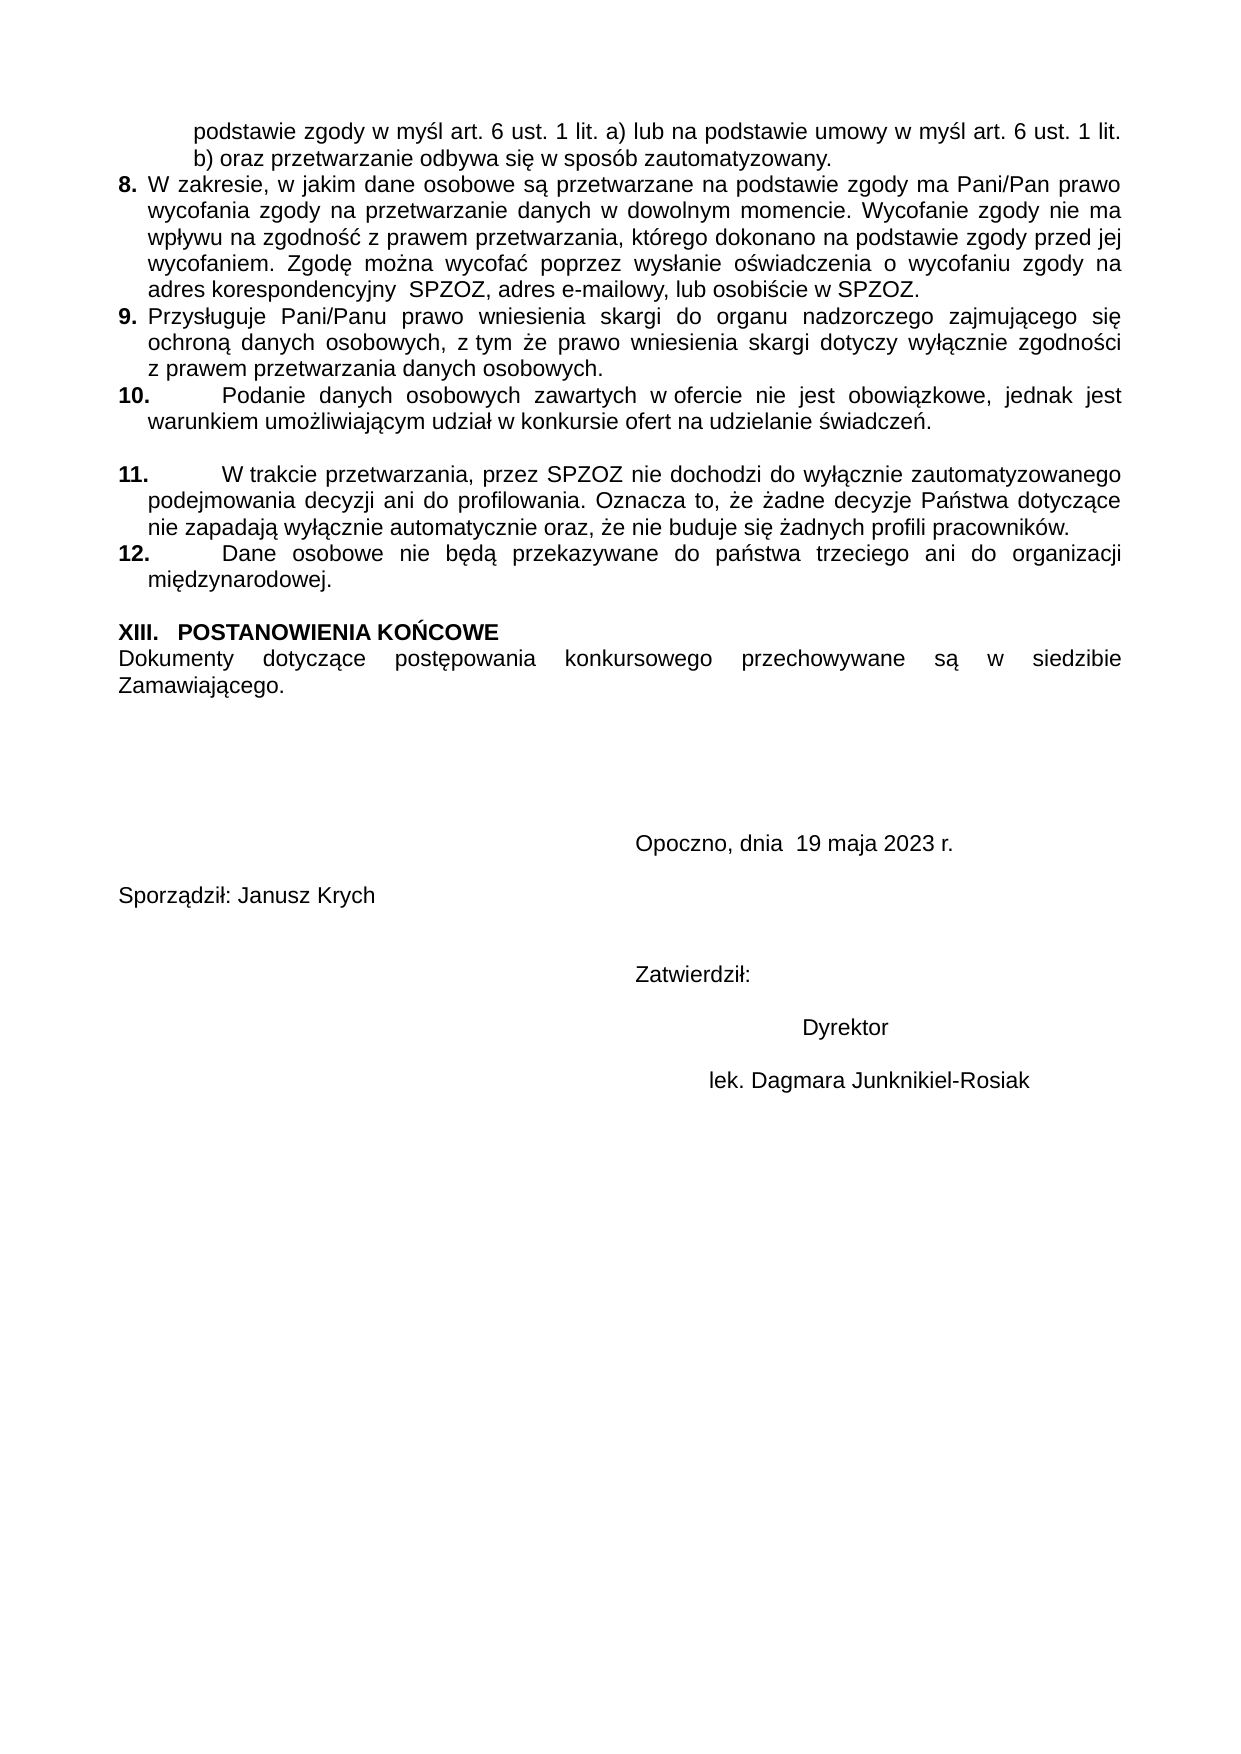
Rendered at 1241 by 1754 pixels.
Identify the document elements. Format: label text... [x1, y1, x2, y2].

list POSTANOWIENIA KOŃCOWE [118, 619, 1122, 645]
text Dokumenty dotyczące postępowania konkursowego przechowywane są w siedzibie Zamawiającego. [118, 645, 1122, 698]
list podstawie zgody w myśl art. 6 ust. 1 lit. a) lub na podstawie umowy w myśl art. 6 ust. 1 lit. b) oraz przetwarzanie odbywa się w sposób zautomatyzowany. [156, 118, 1122, 171]
list Przysługuje Pani/Panu prawo wniesienia skargi do organu nadzorczego zajmującego się ochroną danych osobowych, z tym że prawo wniesienia skargi dotyczy wyłącznie zgodności z prawem przetwarzania danych osobowych. [118, 303, 1122, 382]
text Dyrektor [118, 1014, 1122, 1041]
list W zakresie, w jakim dane osobowe są przetwarzane na podstawie zgody ma Pani/Pan prawo wycofania zgody na przetwarzanie danych w dowolnym momencie. Wycofanie zgody nie ma wpływu na zgodność z prawem przetwarzania, którego dokonano na podstawie zgody przed jej wycofaniem. Zgodę można wycofać poprzez wysłanie oświadczenia o wycofaniu zgody na adres korespondencyjny SPZOZ, adres e-mailowy, lub osobiście w SPZOZ. [118, 171, 1122, 303]
list W trakcie przetwarzania, przez SPZOZ nie dochodzi do wyłącznie zautomatyzowanego podejmowania decyzji ani do profilowania. Oznacza to, że żadne decyzje Państwa dotyczące nie zapadają wyłącznie automatycznie oraz, że nie buduje się żadnych profili pracowników. [118, 461, 1122, 540]
text Zatwierdził: [118, 961, 1122, 988]
text lek. Dagmara Junknikiel-Rosiak [118, 1067, 1122, 1093]
list Dane osobowe nie będą przekazywane do państwa trzeciego ani do organizacji międzynarodowej. [118, 540, 1122, 592]
text Opoczno, dnia 19 maja 2023 r. [118, 830, 1122, 856]
text Sporządził: Janusz Krych [118, 882, 1122, 909]
list Podanie danych osobowych zawartych w ofercie nie jest obowiązkowe, jednak jest warunkiem umożliwiającym udział w konkursie ofert na udzielanie świadczeń. [118, 382, 1122, 434]
